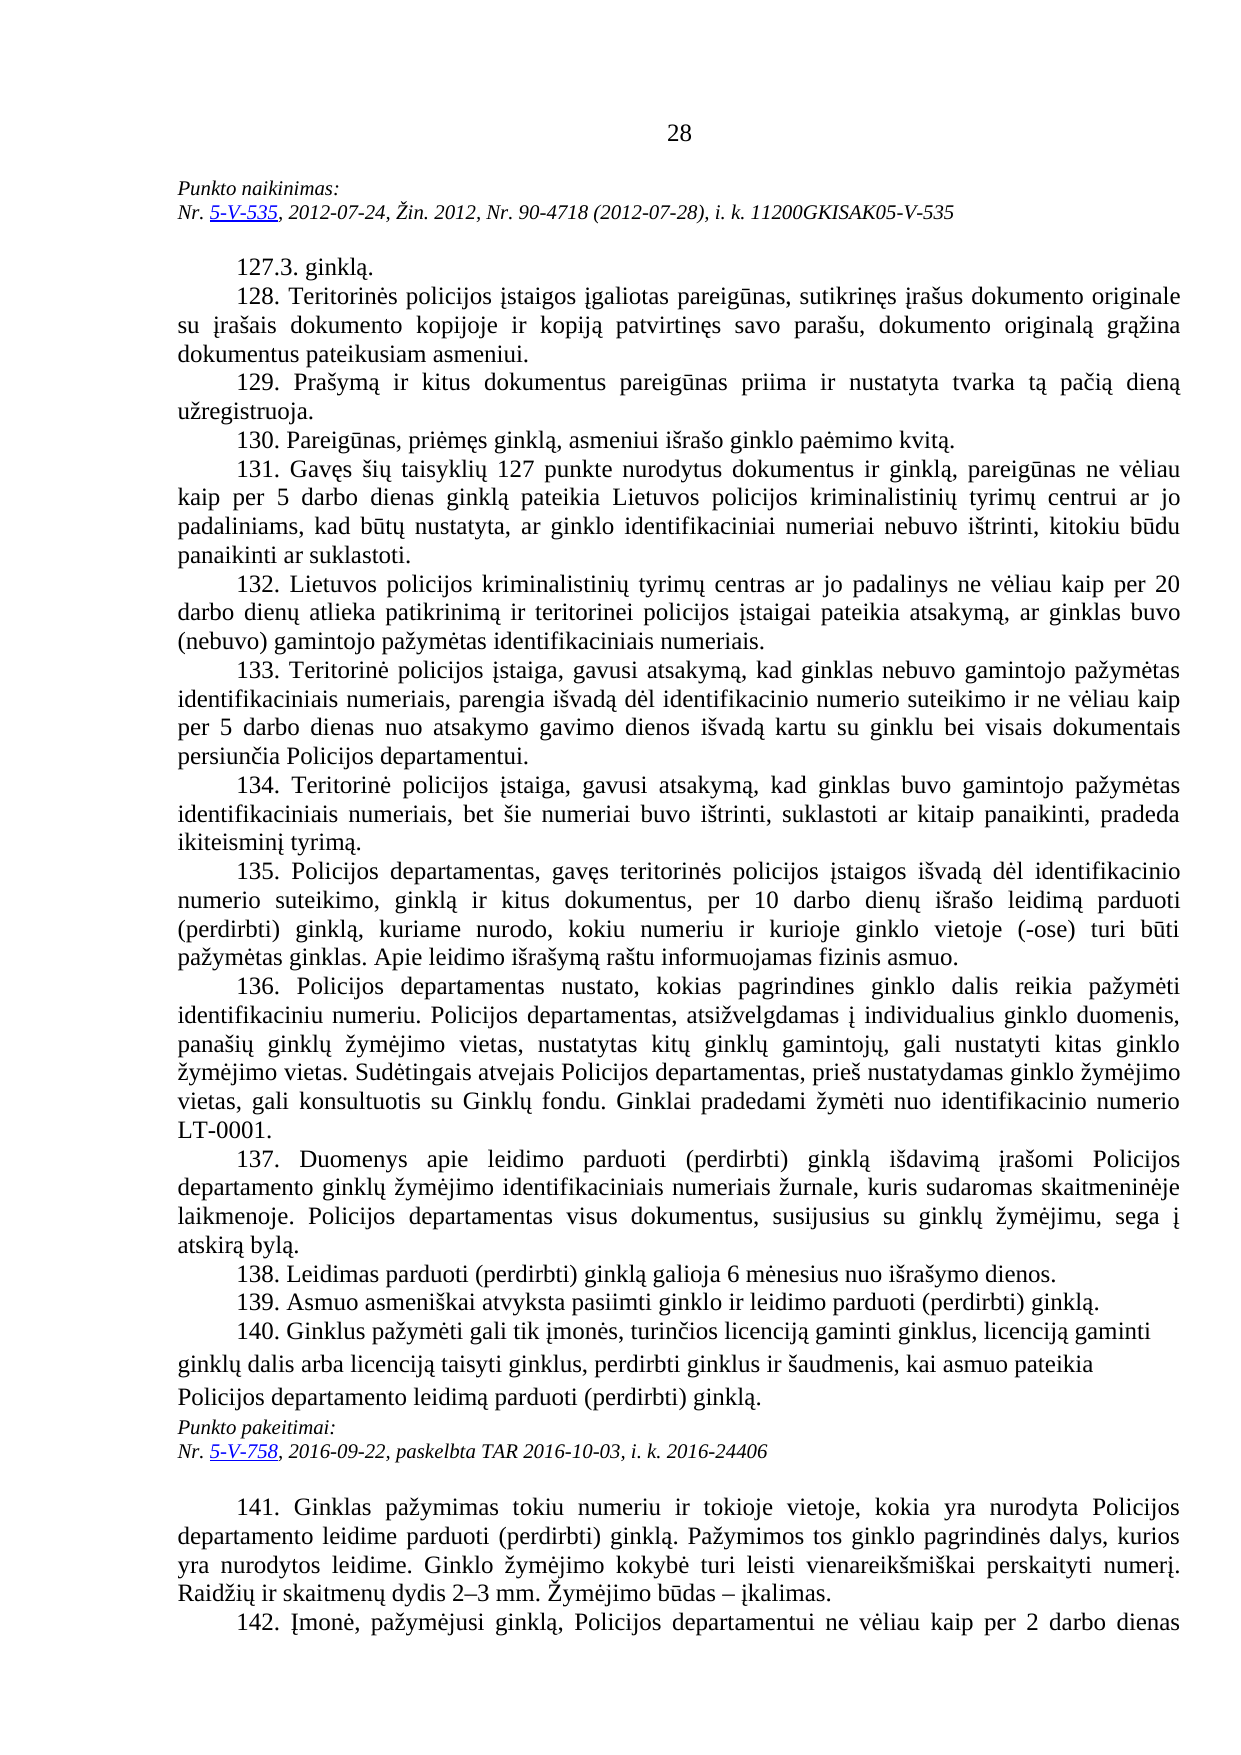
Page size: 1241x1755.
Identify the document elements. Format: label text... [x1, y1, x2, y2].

text 129. Prašymą ir kitus dokumentus pareigūnas priima ir nustatyta tvarka tą pačią dieną užregistruoja. [177, 367, 1181, 425]
text 132. Lietuvos policijos kriminalistinių tyrimų centras ar jo padalinys ne vėliau kaip per 20 darbo dienų atlieka patikrinimą ir teritorinei policijos įstaigai pateikia atsakymą, ar ginklas buvo (nebuvo) gamintojo pažymėtas identifikaciniais numeriais. [177, 569, 1181, 655]
text 140. Ginklus pažymėti gali tik įmonės, turinčios licenciją gaminti ginklus, licenciją gaminti ginklų dalis arba licenciją taisyti ginklus, perdirbti ginklus ir šaudmenis, kai asmuo pateikia Policijos departamento leidimą parduoti (perdirbti) ginklą. [177, 1316, 1181, 1411]
text 131. Gavęs šių taisyklių 127 punkte nurodytus dokumentus ir ginklą, pareigūnas ne vėliau kaip per 5 darbo dienas ginklą pateikia Lietuvos policijos kriminalistinių tyrimų centrui ar jo padaliniams, kad būtų nustatyta, ar ginklo identifikaciniai numeriai nebuvo ištrinti, kitokiu būdu panaikinti ar suklastoti. [177, 454, 1181, 569]
text 133. Teritorinė policijos įstaiga, gavusi atsakymą, kad ginklas nebuvo gamintojo pažymėtas identifikaciniais numeriais, parengia išvadą dėl identifikacinio numerio suteikimo ir ne vėliau kaip per 5 darbo dienas nuo atsakymo gavimo dienos išvadą kartu su ginklu bei visais dokumentais persiunčia Policijos departamentui. [177, 655, 1181, 770]
text 127.3. ginklą. [177, 252, 1181, 281]
text 138. Leidimas parduoti (perdirbti) ginklą galioja 6 mėnesius nuo išrašymo dienos. [177, 1259, 1181, 1287]
text 128. Teritorinės policijos įstaigos įgaliotas pareigūnas, sutikrinęs įrašus dokumento originale su įrašais dokumento kopijoje ir kopiją patvirtinęs savo parašu, dokumento originalą grąžina dokumentus pateikusiam asmeniui. [177, 281, 1181, 367]
text 130. Pareigūnas, priėmęs ginklą, asmeniui išrašo ginklo paėmimo kvitą. [177, 425, 1181, 454]
text 142. Įmonė, pažymėjusi ginklą, Policijos departamentui ne vėliau kaip per 2 darbo dienas [177, 1607, 1181, 1636]
text 135. Policijos departamentas, gavęs teritorinės policijos įstaigos išvadą dėl identifikacinio numerio suteikimo, ginklą ir kitus dokumentus, per 10 darbo dienų išrašo leidimą parduoti (perdirbti) ginklą, kuriame nurodo, kokiu numeriu ir kurioje ginklo vietoje (-ose) turi būti pažymėtas ginklas. Apie leidimo išrašymą raštu informuojamas fizinis asmuo. [177, 856, 1181, 971]
text 139. Asmuo asmeniškai atvyksta pasiimti ginklo ir leidimo parduoti (perdirbti) ginklą. [177, 1287, 1181, 1316]
text 141. Ginklas pažymimas tokiu numeriu ir tokioje vietoje, kokia yra nurodyta Policijos departamento leidime parduoti (perdirbti) ginklą. Pažymimos tos ginklo pagrindinės dalys, kurios yra nurodytos leidime. Ginklo žymėjimo kokybė turi leisti vienareikšmiškai perskaityti numerį. Raidžių ir skaitmenų dydis 2–3 mm. Žymėjimo būdas – įkalimas. [177, 1492, 1181, 1607]
text 136. Policijos departamentas nustato, kokias pagrindines ginklo dalis reikia pažymėti identifikaciniu numeriu. Policijos departamentas, atsižvelgdamas į individualius ginklo duomenis, panašių ginklų žymėjimo vietas, nustatytas kitų ginklų gamintojų, gali nustatyti kitas ginklo žymėjimo vietas. Sudėtingais atvejais Policijos departamentas, prieš nustatydamas ginklo žymėjimo vietas, gali konsultuotis su Ginklų fondu. Ginklai pradedami žymėti nuo identifikacinio numerio LT-0001. [177, 971, 1181, 1144]
text Nr. 5-V-535, 2012-07-24, Žin. 2012, Nr. 90-4718 (2012-07-28), i. k. 11200GKISAK05-V-535 [177, 200, 1181, 224]
text Punkto pakeitimai: [177, 1415, 1181, 1439]
text Punkto naikinimas: [177, 176, 1181, 200]
text Nr. 5-V-758, 2016-09-22, paskelbta TAR 2016-10-03, i. k. 2016-24406 [177, 1439, 1181, 1463]
text 137. Duomenys apie leidimo parduoti (perdirbti) ginklą išdavimą įrašomi Policijos departamento ginklų žymėjimo identifikaciniais numeriais žurnale, kuris sudaromas skaitmeninėje laikmenoje. Policijos departamentas visus dokumentus, susijusius su ginklų žymėjimu, sega į atskirą bylą. [177, 1144, 1181, 1259]
text 134. Teritorinė policijos įstaiga, gavusi atsakymą, kad ginklas buvo gamintojo pažymėtas identifikaciniais numeriais, bet šie numeriai buvo ištrinti, suklastoti ar kitaip panaikinti, pradeda ikiteisminį tyrimą. [177, 770, 1181, 856]
